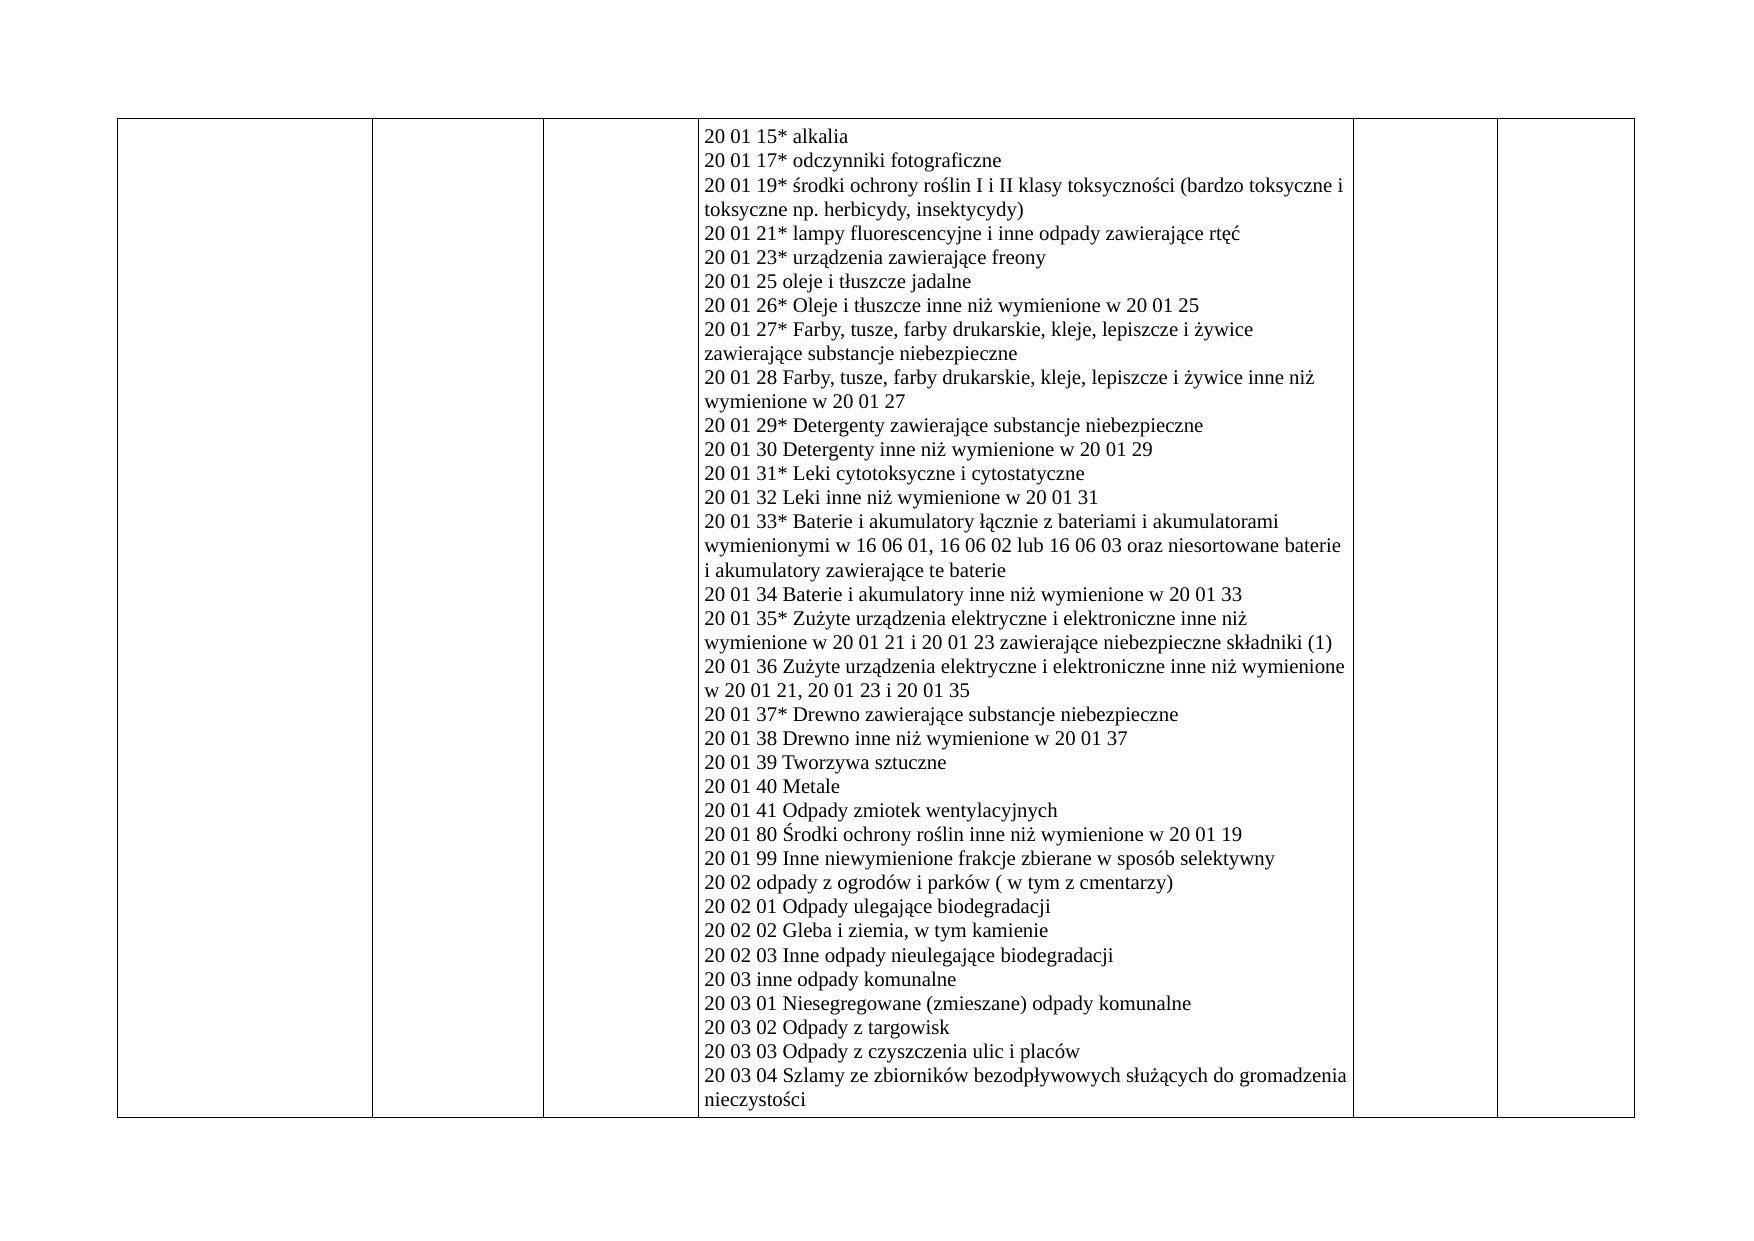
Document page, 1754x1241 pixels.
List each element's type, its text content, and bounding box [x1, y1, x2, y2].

table_cell [544, 119, 698, 1117]
table_cell [1498, 119, 1634, 1117]
table_cell 20 01 15* alkalia 20 01 17* odczynniki fotograficzne 20 01 19* środki ochrony roślin I i II klasy toksyczności (bardzo toksyczne i toksyczne np. herbicydy, insektycydy) 20 01 21* lampy fluorescencyjne i inne odpady zawierające rtęć 20 01 23* urządzenia zawierające freony 20 01 25 oleje i tłuszcze jadalne 20 01 26* Oleje i tłuszcze inne niż wymienione w 20 01 25 20 01 27* Farby, tusze, farby drukarskie, kleje, lepiszcze i żywice zawierające substancje niebezpieczne 20 01 28 Farby, tusze, farby drukarskie, kleje, lepiszcze i żywice inne niż wymienione w 20 01 27 20 01 29* Detergenty zawierające substancje niebezpieczne 20 01 30 Detergenty inne niż wymienione w 20 01 29 20 01 31* Leki cytotoksyczne i cytostatyczne 20 01 32 Leki inne niż wymienione w 20 01 31 20 01 33* Baterie i akumulatory łącznie z bateriami i akumulatorami wymienionymi w 16 06 01, 16 06 02 lub 16 06 03 oraz niesortowane baterie i akumulatory zawierające te baterie 20 01 34 Baterie i akumulatory inne niż wymienione w 20 01 33 20 01 35* Zużyte urządzenia elektryczne i elektroniczne inne niż wymienione w 20 01 21 i 20 01 23 zawierające niebezpieczne składniki (1) 20 01 36 Zużyte urządzenia elektryczne i elektroniczne inne niż wymienione w 20 01 21, 20 01 23 i 20 01 35 20 01 37* Drewno zawierające substancje niebezpieczne 20 01 38 Drewno inne niż wymienione w 20 01 37 20 01 39 Tworzywa sztuczne 20 01 40 Metale 20 01 41 Odpady zmiotek wentylacyjnych 20 01 80 Środki ochrony roślin inne niż wymienione w 20 01 19 20 01 99 Inne niewymienione frakcje zbierane w sposób selektywny 20 02 odpady z ogrodów i parków ( w tym z cmentarzy) 20 02 01 Odpady ulegające biodegradacji 20 02 02 Gleba i ziemia, w tym kamienie 20 02 03 Inne odpady nieulegające biodegradacji 20 03 inne odpady komunalne 20 03 01 Niesegregowane (zmieszane) odpady komunalne 20 03 02 Odpady z targowisk 20 03 03 Odpady z czyszczenia ulic i placów 20 03 04 Szlamy ze zbiorników bezodpływowych służących do gromadzenia nieczystości [699, 119, 1353, 1117]
table_cell [118, 119, 372, 1117]
table_cell [1354, 119, 1497, 1117]
table_cell [373, 119, 543, 1117]
